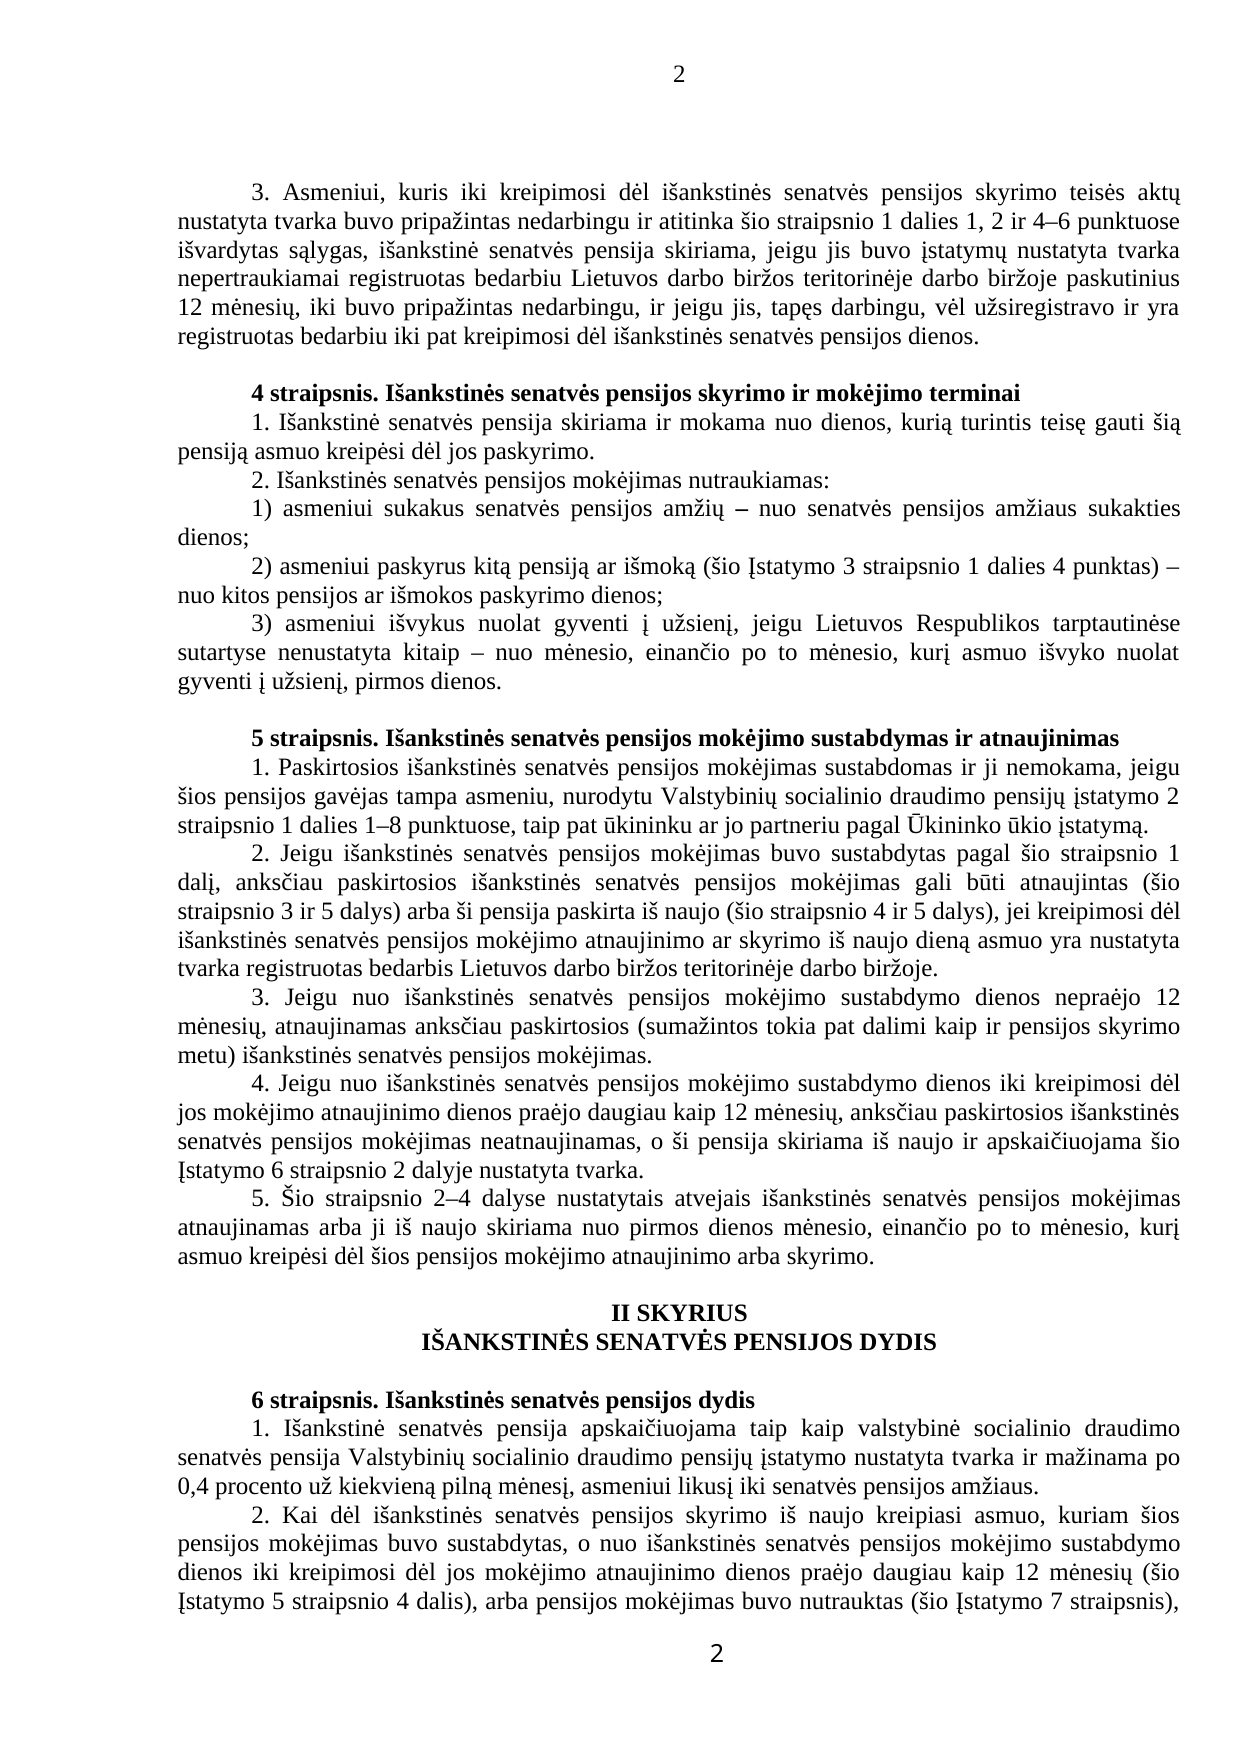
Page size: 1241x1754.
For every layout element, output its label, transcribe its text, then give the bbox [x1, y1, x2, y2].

text 2. Išankstinės senatvės pensijos mokėjimas nutraukiamas: [177, 465, 1181, 493]
text 1. Paskirtosios išankstinės senatvės pensijos mokėjimas sustabdomas ir ji nemokama, jeigu šios pensijos gavėjas tampa asmeniu, nurodytu Valstybinių socialinio draudimo pensijų įstatymo 2 straipsnio 1 dalies 1–8 punktuose, taip pat ūkininku ar jo partneriu pagal Ūkininko ūkio įstatymą. [177, 752, 1181, 838]
text 2. Jeigu išankstinės senatvės pensijos mokėjimas buvo sustabdytas pagal šio straipsnio 1 dalį, anksčiau paskirtosios išankstinės senatvės pensijos mokėjimas gali būti atnaujintas (šio straipsnio 3 ir 5 dalys) arba ši pensija paskirta iš naujo (šio straipsnio 4 ir 5 dalys), jei kreipimosi dėl išankstinės senatvės pensijos mokėjimo atnaujinimo ar skyrimo iš naujo dieną asmuo yra nustatyta tvarka registruotas bedarbis Lietuvos darbo biržos teritorinėje darbo biržoje. [177, 838, 1181, 982]
text 5 straipsnis. Išankstinės senatvės pensijos mokėjimo sustabdymas ir atnaujinimas [177, 723, 1181, 752]
text 3. Asmeniui, kuris iki kreipimosi dėl išankstinės senatvės pensijos skyrimo teisės aktų nustatyta tvarka buvo pripažintas nedarbingu ir atitinka šio straipsnio 1 dalies 1, 2 ir 4–6 punktuose išvardytas sąlygas, išankstinė senatvės pensija skiriama, jeigu jis buvo įstatymų nustatyta tvarka nepertraukiamai registruotas bedarbiu Lietuvos darbo biržos teritorinėje darbo biržoje paskutinius 12 mėnesių, iki buvo pripažintas nedarbingu, ir jeigu jis, tapęs darbingu, vėl užsiregistravo ir yra registruotas bedarbiu iki pat kreipimosi dėl išankstinės senatvės pensijos dienos. [177, 177, 1181, 350]
text 4 straipsnis. Išankstinės senatvės pensijos skyrimo ir mokėjimo terminai [177, 378, 1181, 407]
text II SKYRIUS [177, 1298, 1181, 1327]
text IŠANKSTINĖS SENATVĖS PENSIJOS DYDIS [177, 1327, 1181, 1356]
text 4. Jeigu nuo išankstinės senatvės pensijos mokėjimo sustabdymo dienos iki kreipimosi dėl jos mokėjimo atnaujinimo dienos praėjo daugiau kaip 12 mėnesių, anksčiau paskirtosios išankstinės senatvės pensijos mokėjimas neatnaujinamas, o ši pensija skiriama iš naujo ir apskaičiuojama šio Įstatymo 6 straipsnio 2 dalyje nustatyta tvarka. [177, 1068, 1181, 1183]
text 3. Jeigu nuo išankstinės senatvės pensijos mokėjimo sustabdymo dienos nepraėjo 12 mėnesių, atnaujinamas anksčiau paskirtosios (sumažintos tokia pat dalimi kaip ir pensijos skyrimo metu) išankstinės senatvės pensijos mokėjimas. [177, 982, 1181, 1068]
text 2) asmeniui paskyrus kitą pensiją ar išmoką (šio Įstatymo 3 straipsnio 1 dalies 4 punktas) – nuo kitos pensijos ar išmokos paskyrimo dienos; [177, 551, 1181, 608]
text 1) asmeniui sukakus senatvės pensijos amžių – nuo senatvės pensijos amžiaus sukakties dienos; [177, 493, 1181, 551]
text 1. Išankstinė senatvės pensija apskaičiuojama taip kaip valstybinė socialinio draudimo senatvės pensija Valstybinių socialinio draudimo pensijų įstatymo nustatyta tvarka ir mažinama po 0,4 procento už kiekvieną pilną mėnesį, asmeniui likusį iki senatvės pensijos amžiaus. [177, 1413, 1181, 1500]
text 2. Kai dėl išankstinės senatvės pensijos skyrimo iš naujo kreipiasi asmuo, kuriam šios pensijos mokėjimas buvo sustabdytas, o nuo išankstinės senatvės pensijos mokėjimo sustabdymo dienos iki kreipimosi dėl jos mokėjimo atnaujinimo dienos praėjo daugiau kaip 12 mėnesių (šio Įstatymo 5 straipsnio 4 dalis), arba pensijos mokėjimas buvo nutrauktas (šio Įstatymo 7 straipsnis), [177, 1500, 1181, 1615]
text 5. Šio straipsnio 2–4 dalyse nustatytais atvejais išankstinės senatvės pensijos mokėjimas atnaujinamas arba ji iš naujo skiriama nuo pirmos dienos mėnesio, einančio po to mėnesio, kurį asmuo kreipėsi dėl šios pensijos mokėjimo atnaujinimo arba skyrimo. [177, 1183, 1181, 1270]
text 3) asmeniui išvykus nuolat gyventi į užsienį, jeigu Lietuvos Respublikos tarptautinėse sutartyse nenustatyta kitaip – nuo mėnesio, einančio po to mėnesio, kurį asmuo išvyko nuolat gyventi į užsienį, pirmos dienos. [177, 608, 1181, 695]
text 1. Išankstinė senatvės pensija skiriama ir mokama nuo dienos, kurią turintis teisę gauti šią pensiją asmuo kreipėsi dėl jos paskyrimo. [177, 407, 1181, 465]
text 6 straipsnis. Išankstinės senatvės pensijos dydis [177, 1385, 1181, 1413]
